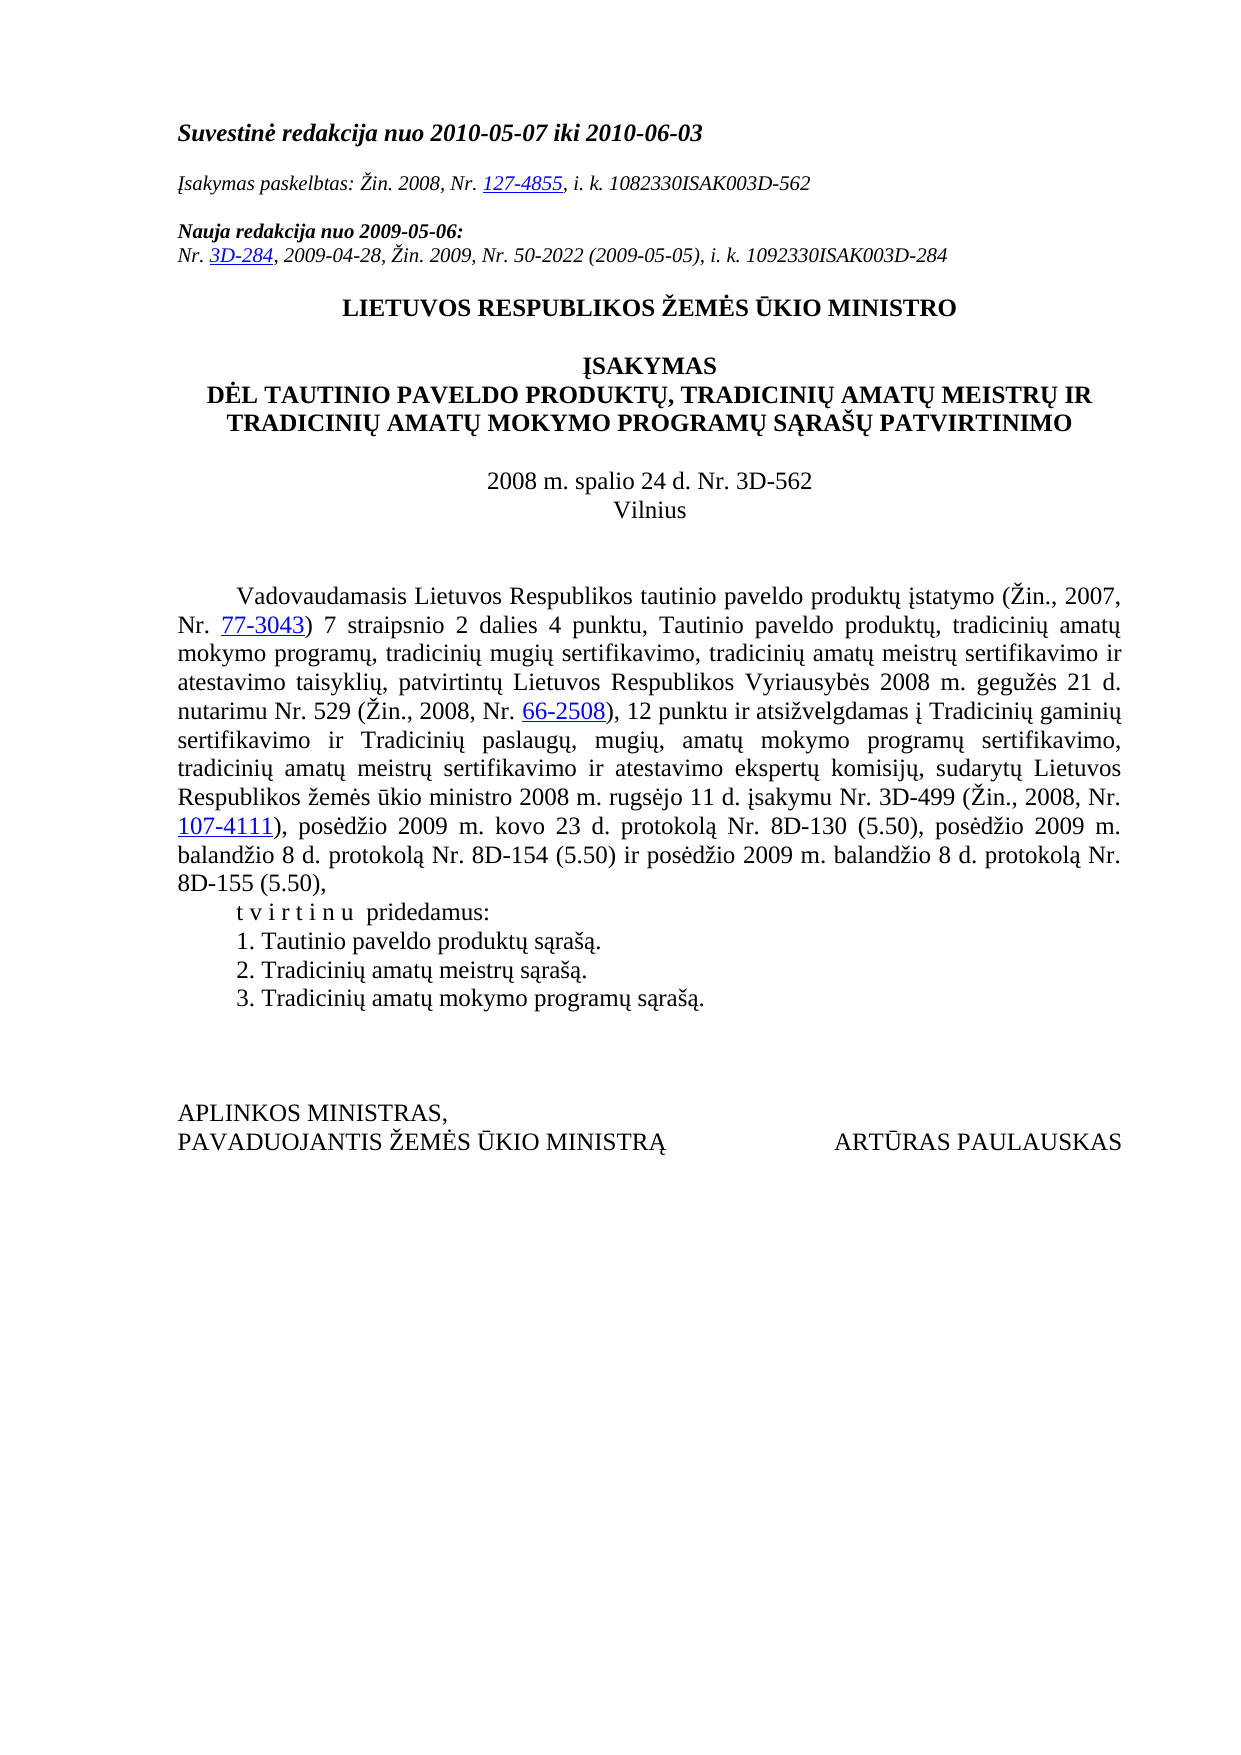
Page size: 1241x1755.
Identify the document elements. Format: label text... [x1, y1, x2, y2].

text APLINKOS MINISTRAS, [177, 1098, 1122, 1127]
text 2008 m. spalio 24 d. Nr. 3D-562 [177, 466, 1122, 495]
text LIETUVOS RESPUBLIKOS ŽEMĖS ŪKIO MINISTRO [177, 293, 1122, 322]
text Suvestinė redakcija nuo 2010-05-07 iki 2010-06-03 [177, 118, 1122, 147]
text 3. Tradicinių amatų mokymo programų sąrašą. [177, 983, 1122, 1012]
text ĮSAKYMAS [177, 351, 1122, 380]
text 1. Tautinio paveldo produktų sąrašą. [177, 926, 1122, 955]
text Nr. 3D-284, 2009-04-28, Žin. 2009, Nr. 50-2022 (2009-05-05), i. k. 1092330ISAK003D-284 [177, 243, 1122, 267]
text DĖL TAUTINIO PAVELDO PRODUKTŲ, TRADICINIŲ AMATŲ MEISTRŲ IR TRADICINIŲ AMATŲ MOKYMO PROGRAMŲ SĄRAŠŲ PATVIRTINIMO [177, 380, 1122, 437]
text Nauja redakcija nuo 2009-05-06: [177, 219, 1122, 243]
text Įsakymas paskelbtas: Žin. 2008, Nr. 127-4855, i. k. 1082330ISAK003D-562 [177, 171, 1122, 195]
text Vilnius [177, 495, 1122, 523]
text Vadovaudamasis Lietuvos Respublikos tautinio paveldo produktų įstatymo (Žin., 2007, Nr. 77-3043) 7 straipsnio 2 dalies 4 punktu, Tautinio paveldo produktų, tradicinių amatų mokymo programų, tradicinių mugių sertifikavimo, tradicinių amatų meistrų sertifikavimo ir atestavimo taisyklių, patvirtintų Lietuvos Respublikos Vyriausybės 2008 m. gegužės 21 d. nutarimu Nr. 529 (Žin., 2008, Nr. 66-2508), 12 punktu ir atsižvelgdamas į Tradicinių gaminių sertifikavimo ir Tradicinių paslaugų, mugių, amatų mokymo programų sertifikavimo, tradicinių amatų meistrų sertifikavimo ir atestavimo ekspertų komisijų, sudarytų Lietuvos Respublikos žemės ūkio ministro 2008 m. rugsėjo 11 d. įsakymu Nr. 3D-499 (Žin., 2008, Nr. 107-4111), posėdžio 2009 m. kovo 23 d. protokolą Nr. 8D-130 (5.50), posėdžio 2009 m. balandžio 8 d. protokolą Nr. 8D-154 (5.50) ir posėdžio 2009 m. balandžio 8 d. protokolą Nr. 8D-155 (5.50), [177, 581, 1122, 897]
text tvirtinu pridedamus: [177, 897, 1122, 926]
text PAVADUOJANTIS ŽEMĖS ŪKIO MINISTRĄ ARTŪRAS PAULAUSKAS [177, 1127, 1122, 1156]
text 2. Tradicinių amatų meistrų sąrašą. [177, 955, 1122, 983]
